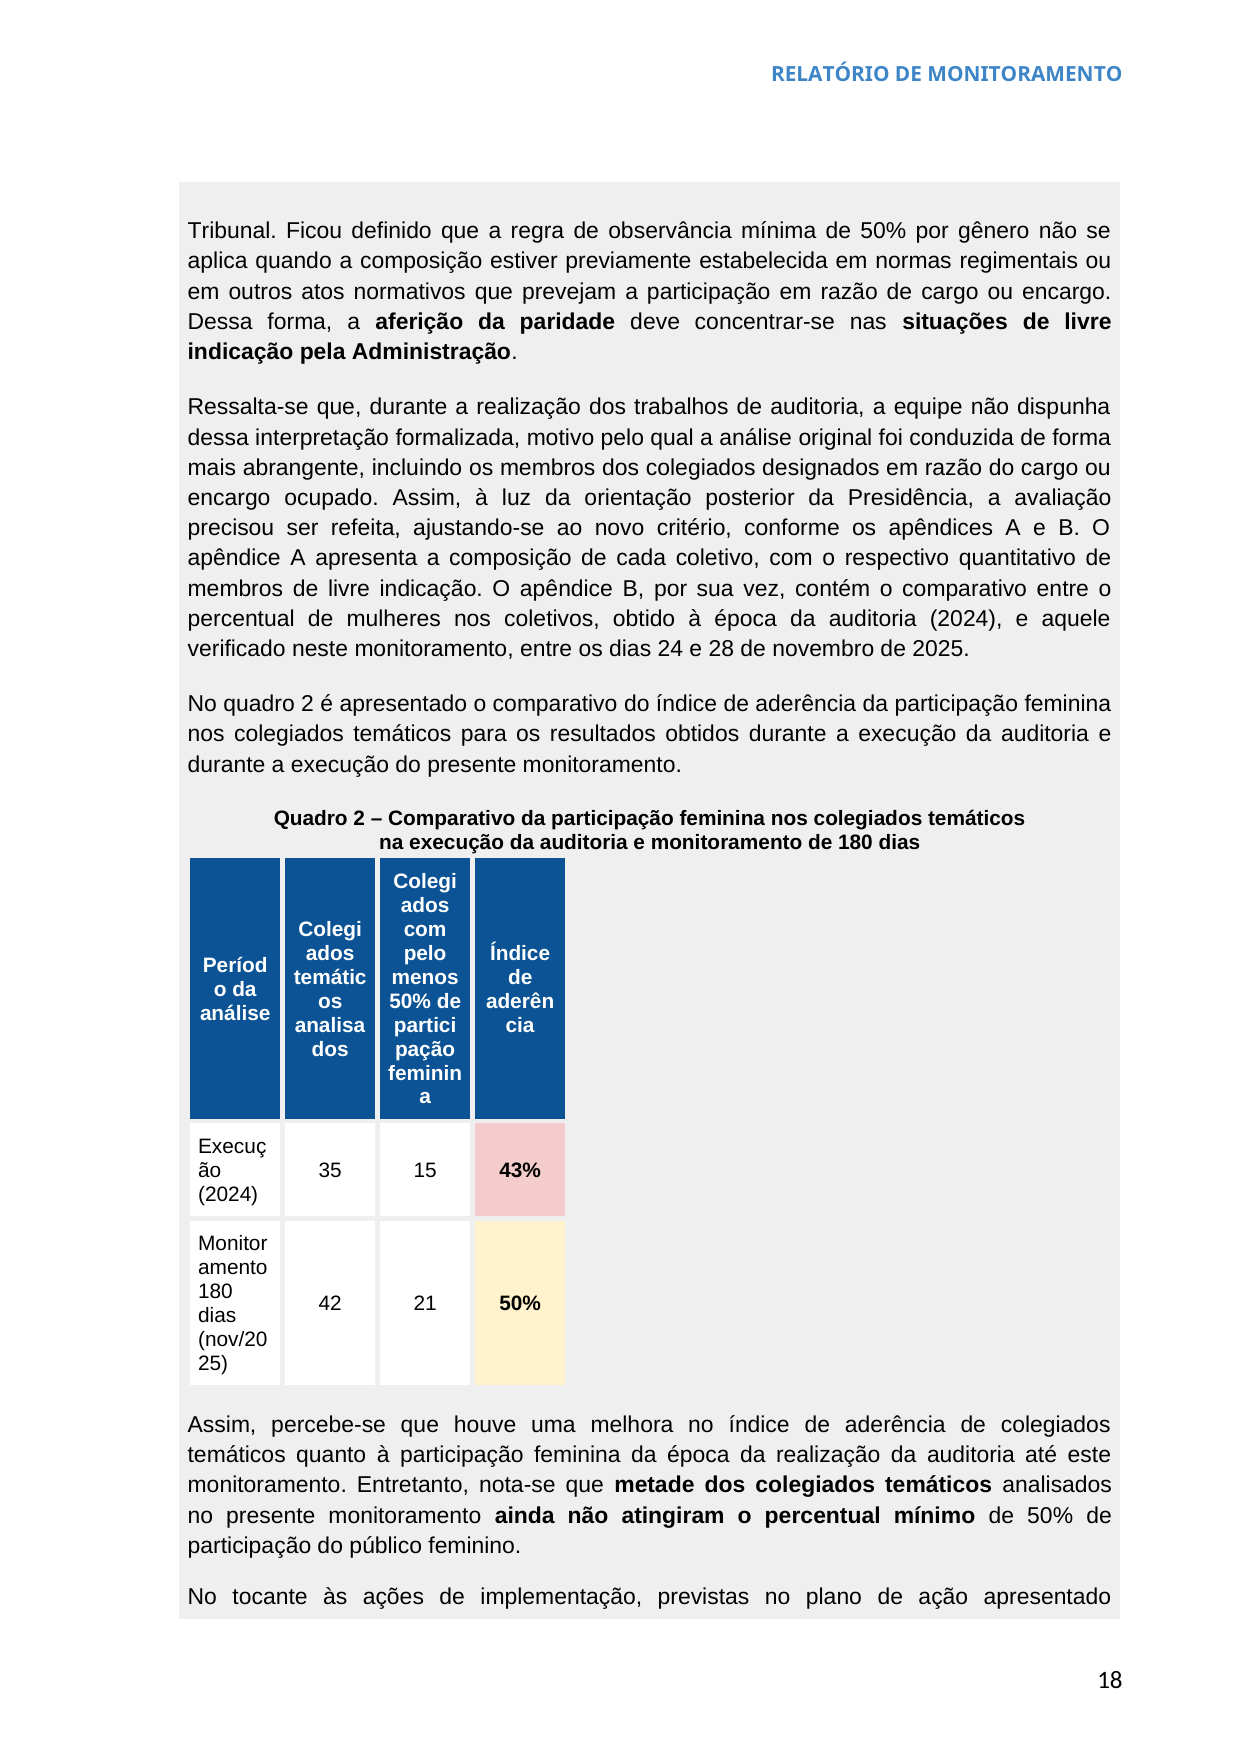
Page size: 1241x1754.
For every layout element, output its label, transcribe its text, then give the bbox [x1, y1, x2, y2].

table_cell 15 [380, 1123, 470, 1216]
table_cell Tribunal. Ficou definido que a regra de observância mínima de 50% por gênero não se aplica quando a composição estiver previamente estabelecida em normas regimentais ou em outros atos normativos que prevejam a participação em razão de cargo ou encargo. Dessa forma, a aferição da paridade deve concentrar-se nas situações de livre indicação pela Administração. Ressalta-se que, durante a realização dos trabalhos de auditoria, a equipe não dispunha dessa interpretação formalizada, motivo pelo qual a análise original foi conduzida de forma mais abrangente, incluindo os membros dos colegiados designados em razão do cargo ou encargo ocupado. Assim, à luz da orientação posterior da Presidência, a avaliação precisou ser refeita, ajustando-se ao novo critério, conforme os apêndices A e B. O apêndice A apresenta a composição de cada coletivo, com o respectivo quantitativo de membros de livre indicação. O apêndice B, por sua vez, contém o comparativo entre o percentual de mulheres nos coletivos, obtido à época da auditoria (2024), e aquele verificado neste monitoramento, entre os dias 24 e 28 de novembro de 2025. No quadro 2 é apresentado o comparativo do índice de aderência da participação feminina nos colegiados temáticos para os resultados obtidos durante a execução da auditoria e durante a execução do presente monitoramento. Quadro 2 – Comparativo da participação feminina nos colegiados temáticos na execução da auditoria e monitoramento de 180 dias Assim, percebe-se que houve uma melhora no índice de aderência de colegiados temáticos quanto à participação feminina da época da realização da auditoria até este monitoramento. Entretanto, nota-se que metade dos colegiados temáticos analisados no presente monitoramento ainda não atingiram o percentual mínimo de 50% de participação do público feminino. No tocante às ações de implementação, previstas no plano de ação apresentado [179, 182, 1120, 1619]
table_cell 42 [285, 1221, 375, 1385]
table_cell 43% [475, 1123, 565, 1216]
table_header Índice de aderência [475, 858, 565, 1119]
table_cell 35 [285, 1123, 375, 1216]
table_cell 50% [475, 1221, 565, 1385]
table_cell Execução (2024) [190, 1123, 280, 1216]
table_header Colegiados com pelo menos 50% de participação feminina [380, 858, 470, 1119]
table_cell Monitoramento 180 dias (nov/2025) [190, 1221, 280, 1385]
table_header Período da análise [190, 858, 280, 1119]
table_cell 21 [380, 1221, 470, 1385]
table_header Colegiados temáticos analisados [285, 858, 375, 1119]
